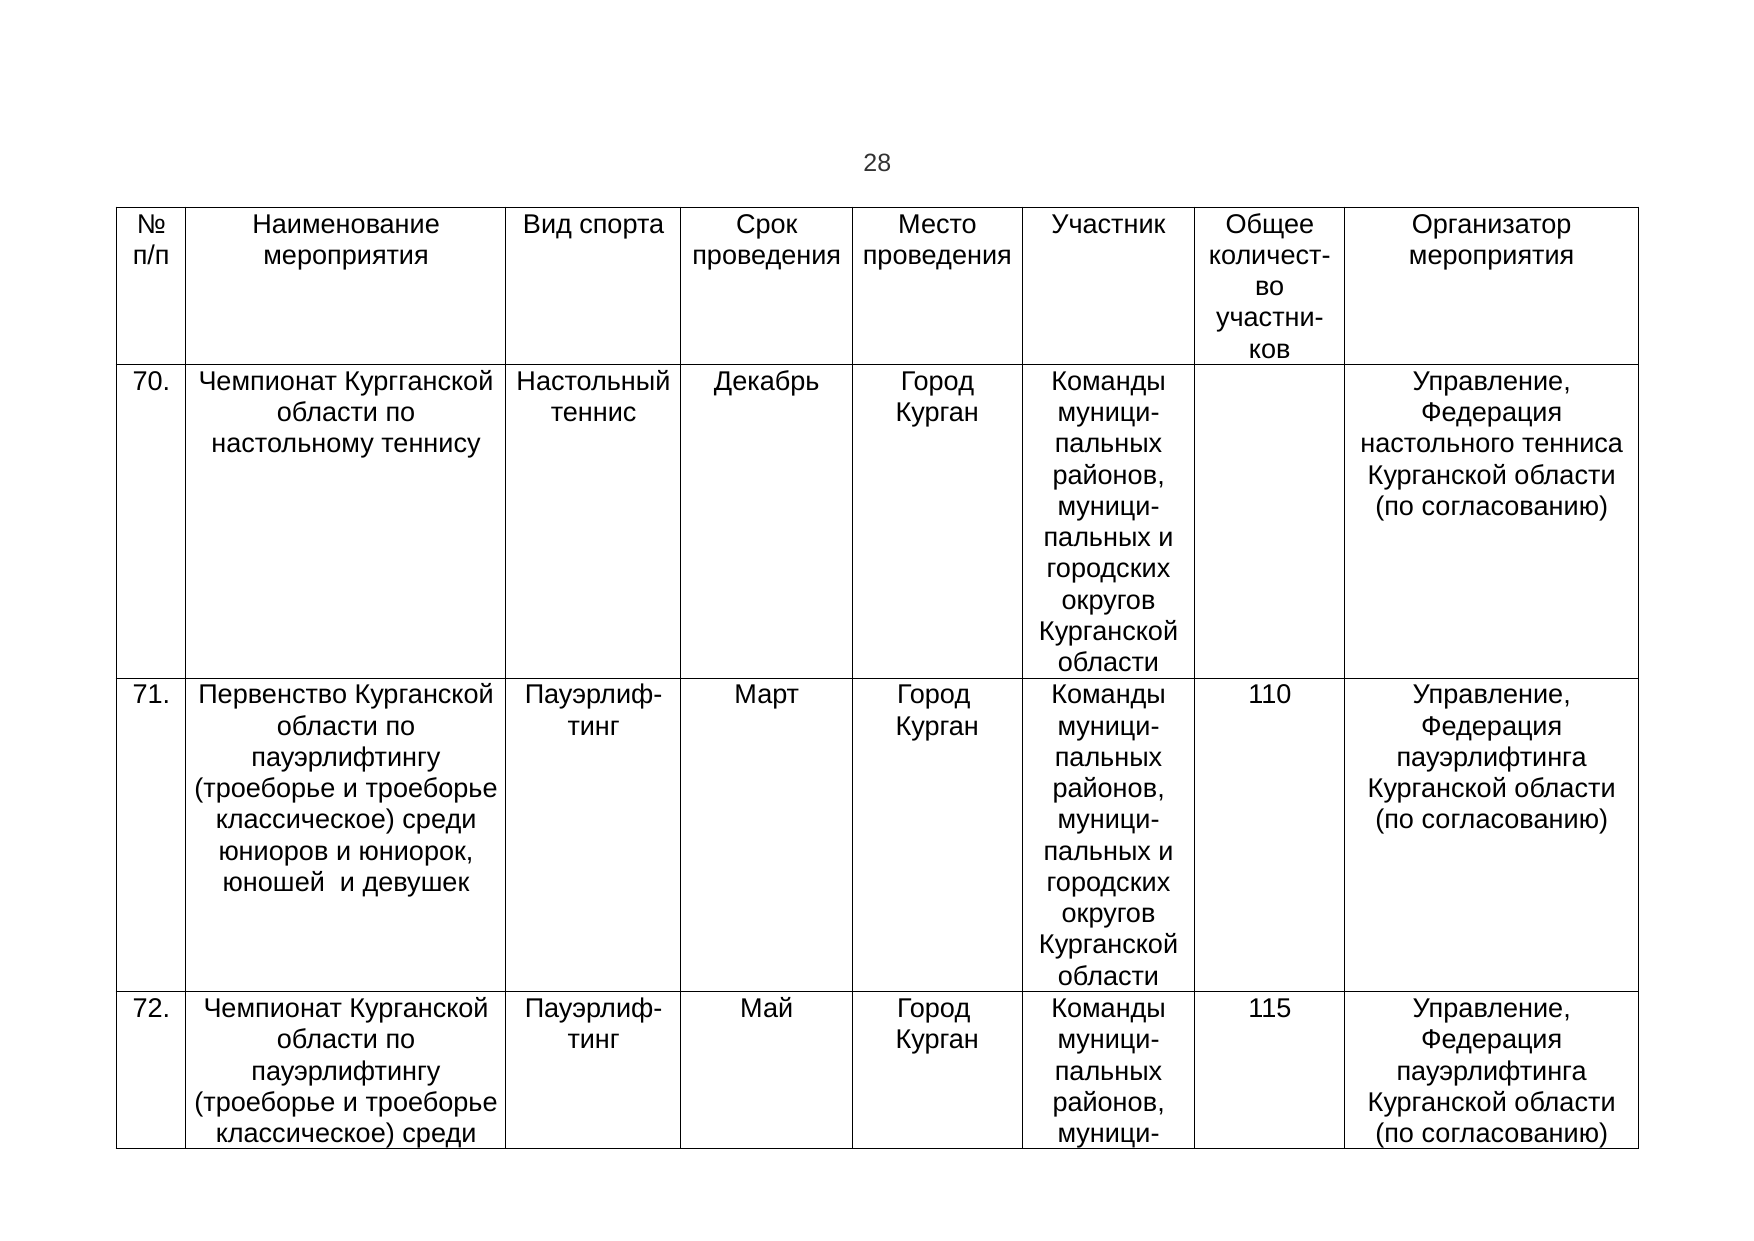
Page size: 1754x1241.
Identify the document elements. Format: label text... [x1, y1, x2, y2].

table_cell Город Курган [853, 992, 1022, 1148]
table_cell Команды муници-пальных районов, муници-пальных и городских округов Курганской области [1023, 679, 1194, 991]
table_cell Управление, Федерация настольного тенниса Курганской области (по согласованию) [1345, 365, 1638, 677]
table_cell 72. [117, 992, 185, 1148]
table_cell Управление, Федерация пауэрлифтинга Курганской области (по согласованию) [1345, 992, 1638, 1148]
table_cell Март [681, 679, 852, 991]
table_header Участник [1023, 208, 1194, 364]
table_cell Декабрь [681, 365, 852, 677]
table_cell Пауэрлиф-тинг [506, 992, 680, 1148]
table_header № п/п [117, 208, 185, 364]
table_cell Город Курган [853, 365, 1022, 677]
table_cell [1195, 365, 1344, 677]
table_cell Настольный теннис [506, 365, 680, 677]
table_cell 71. [117, 679, 185, 991]
table_cell Май [681, 992, 852, 1148]
table_cell Чемпионат Курганской области по пауэрлифтингу (троеборье и троеборье классическое) среди [186, 992, 505, 1148]
table_header Общее количест-во участни-ков [1195, 208, 1344, 364]
table_header Вид спорта [506, 208, 680, 364]
table_cell 115 [1195, 992, 1344, 1148]
table_header Место проведения [853, 208, 1022, 364]
table_cell Чемпионат Кургганской области по настольному теннису [186, 365, 505, 677]
table_cell Пауэрлиф-тинг [506, 679, 680, 991]
table_cell 70. [117, 365, 185, 677]
table_header Организатор мероприятия [1345, 208, 1638, 364]
table_header Срок проведения [681, 208, 852, 364]
table_cell Первенство Курганской области по пауэрлифтингу (троеборье и троеборье классическое) среди юниоров и юниорок, юношей и девушек [186, 679, 505, 991]
table_cell Команды муници-пальных районов, муници- [1023, 992, 1194, 1148]
table_cell 110 [1195, 679, 1344, 991]
table_cell Команды муници-пальных районов, муници-пальных и городских округов Курганской области [1023, 365, 1194, 677]
table_cell Город Курган [853, 679, 1022, 991]
table_header Наименование мероприятия [186, 208, 505, 364]
table_cell Управление, Федерация пауэрлифтинга Курганской области (по согласованию) [1345, 679, 1638, 991]
